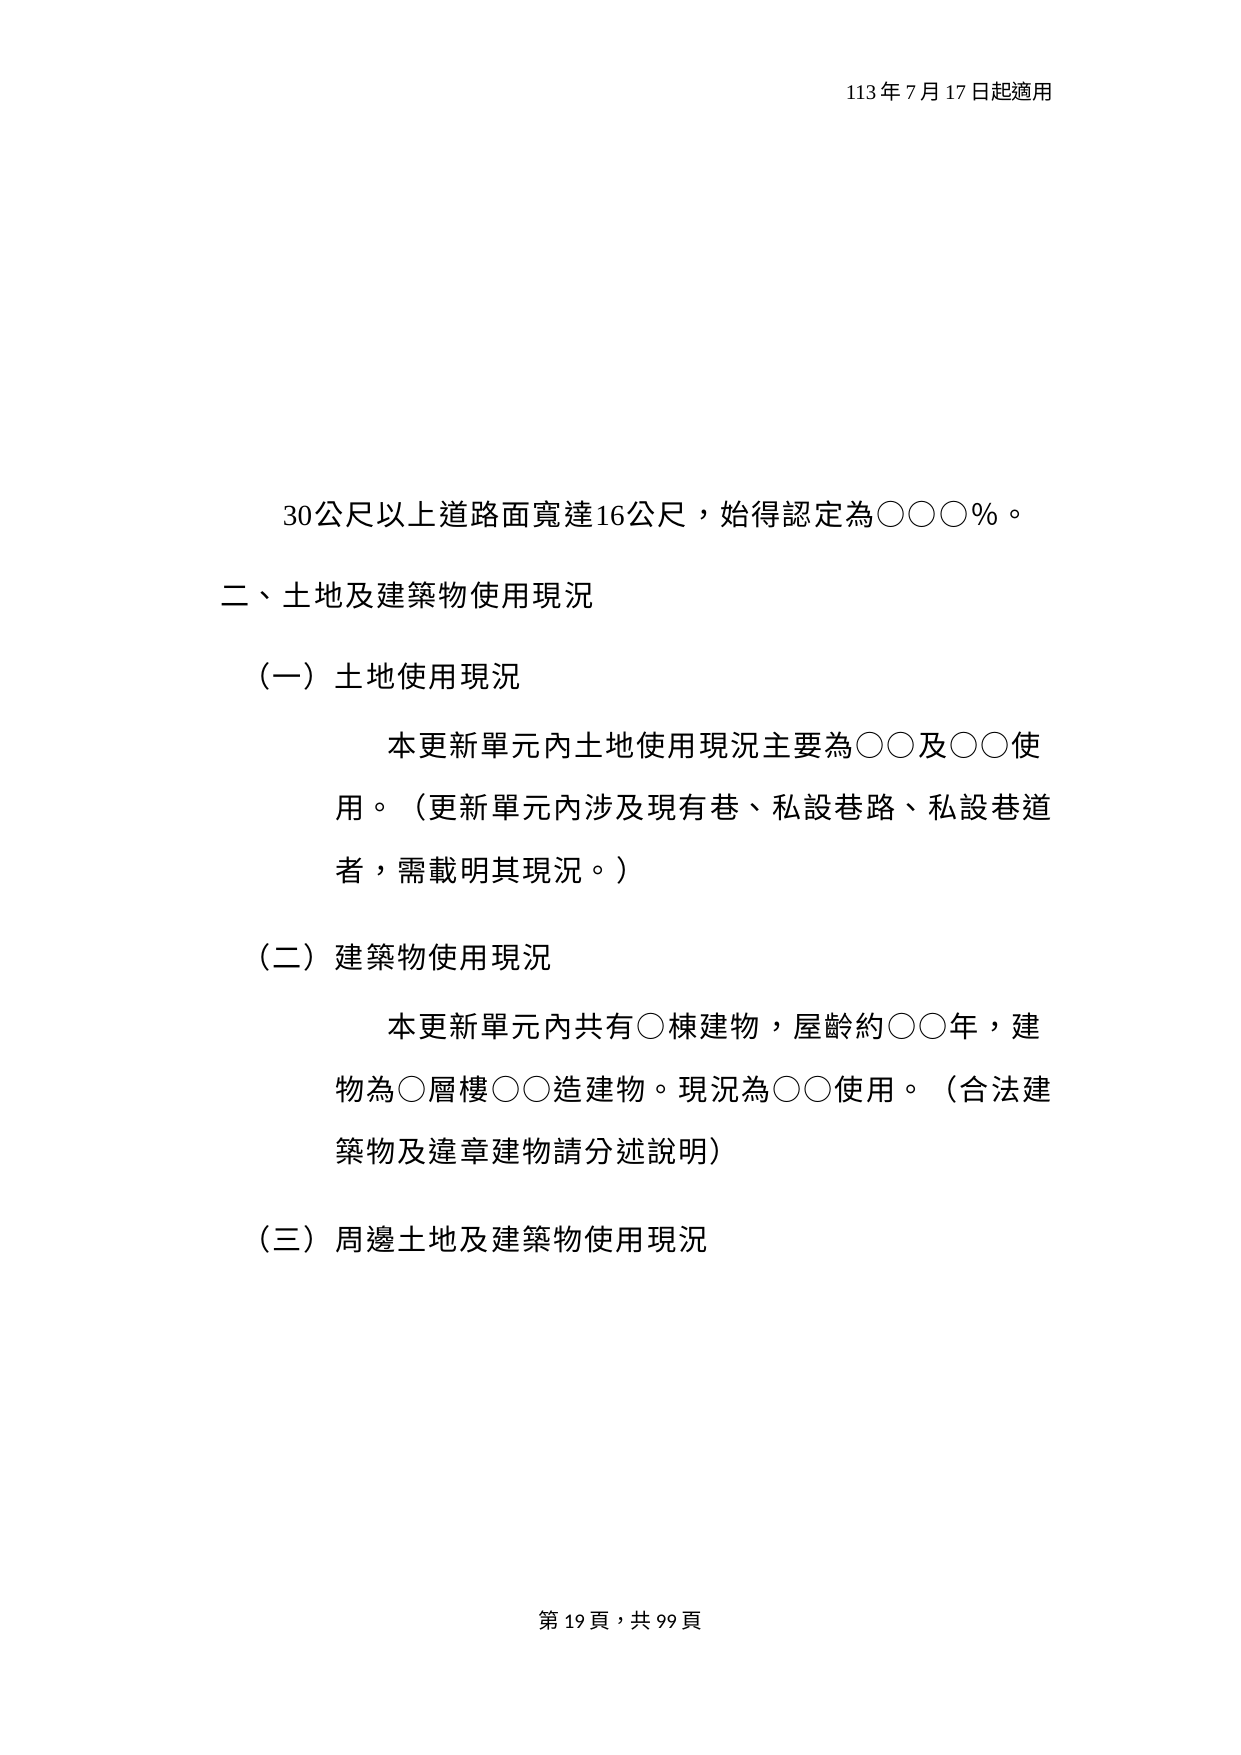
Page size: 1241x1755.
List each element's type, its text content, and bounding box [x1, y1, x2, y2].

text （二）建築物使用現況 [238, 914, 1052, 977]
text 本更新單元內共有○棟建物，屋齡約○○年，建物為○層樓○○造建物。現況為○○使用。（合法建築物及違章建物請分述說明） [328, 983, 1052, 1171]
text 30公尺以上道路面寬達16公尺，始得認定為○○○％。 [276, 471, 1052, 533]
text 本更新單元內土地使用現況主要為○○及○○使用。（更新單元內涉及現有巷、私設巷路、私設巷道者，需載明其現況。） [328, 702, 1052, 889]
text （三）周邊土地及建築物使用現況 [238, 1196, 1052, 1258]
subtitle 二、土地及建築物使用現況 [217, 552, 1052, 614]
text （一）土地使用現況 [238, 633, 1052, 696]
